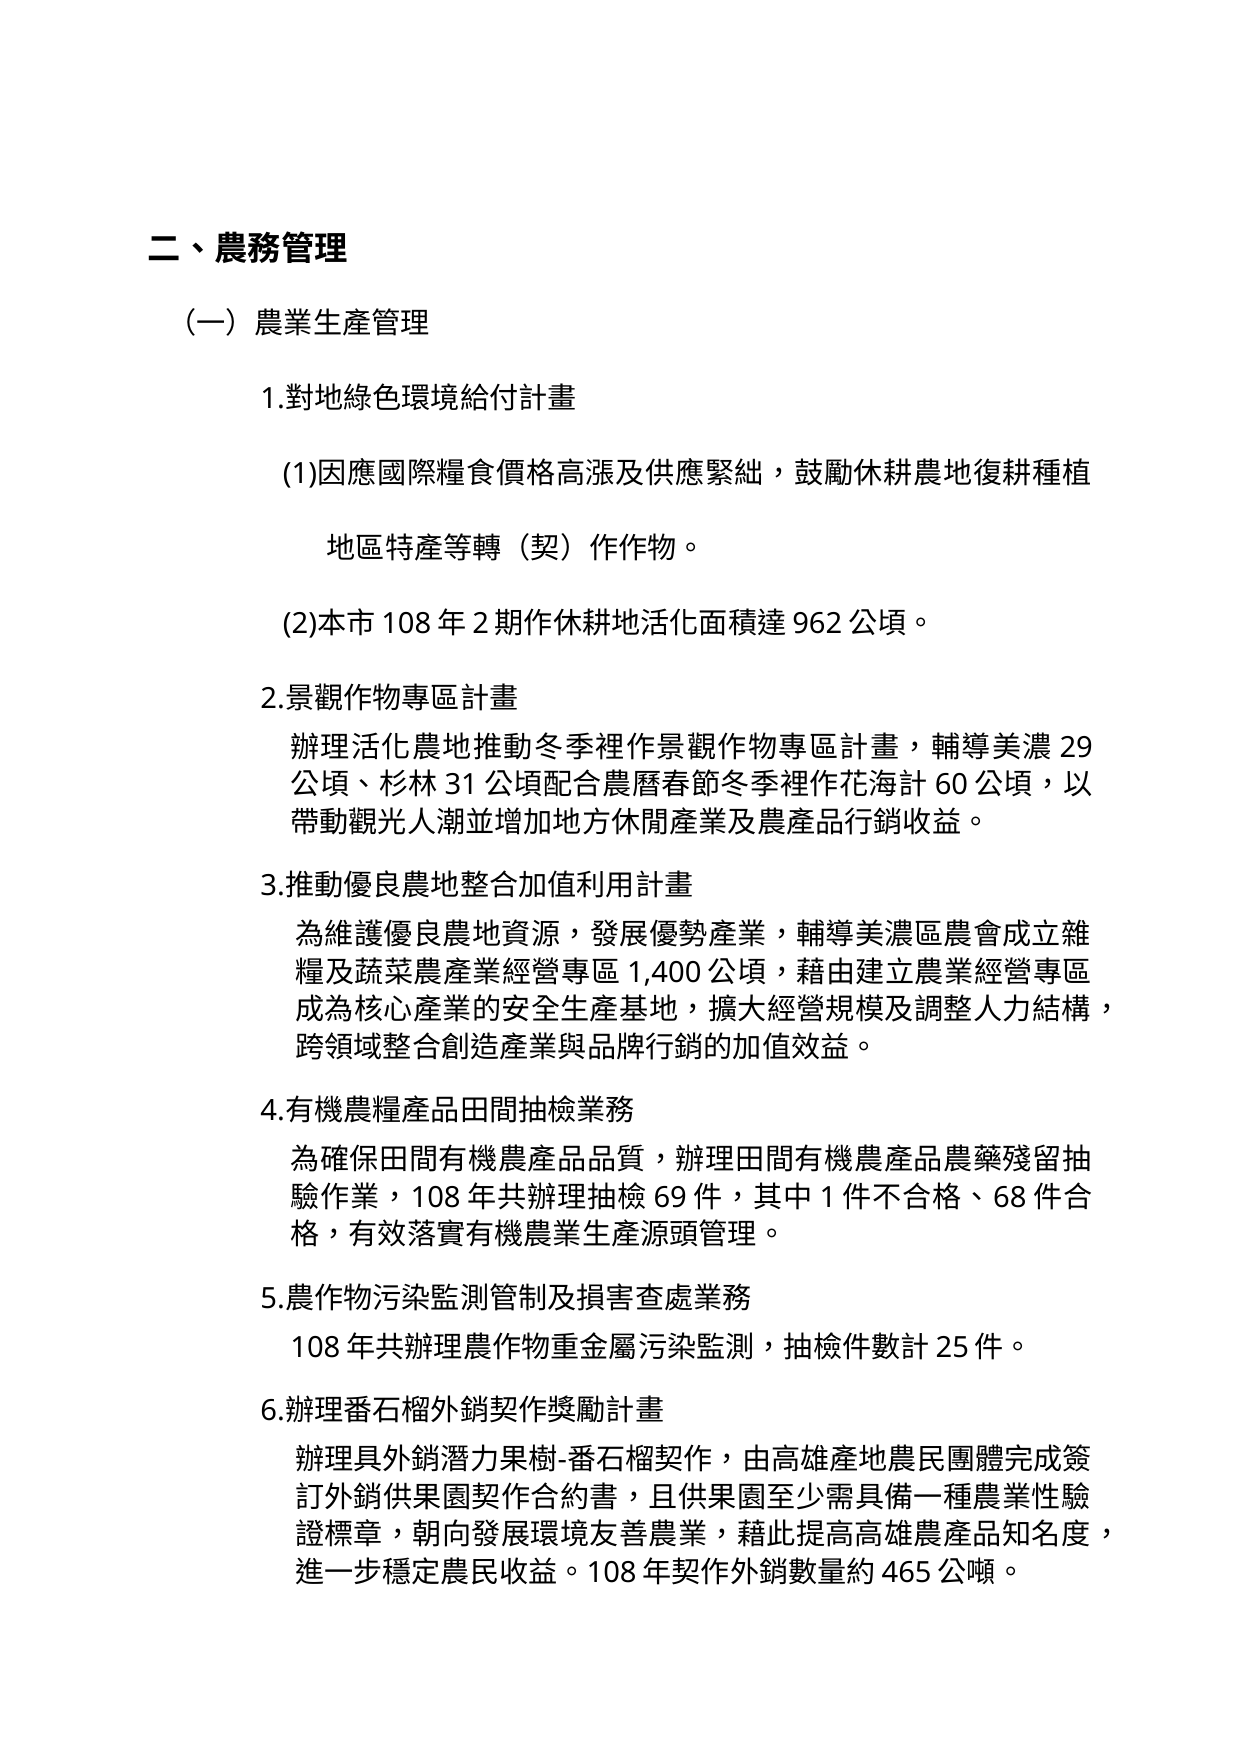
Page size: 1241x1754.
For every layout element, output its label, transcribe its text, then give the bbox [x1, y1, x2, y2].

text 108年共辦理農作物重金屬污染監測，抽檢件數計25件。 [290, 1327, 1092, 1364]
text （一）農業生產管理 [148, 277, 1092, 352]
text 辦理活化農地推動冬季裡作景觀作物專區計畫，輔導美濃29公頃、杉林31公頃配合農曆春節冬季裡作花海計60公頃，以帶動觀光人潮並增加地方休閒產業及農產品行銷收益。 [290, 727, 1092, 839]
text 6.辦理番石榴外銷契作獎勵計畫 [260, 1364, 1092, 1439]
text 為確保田間有機農產品品質，辦理田間有機農產品農藥殘留抽驗作業，108年共辦理抽檢69件，其中1件不合格、68件合格，有效落實有機農業生產源頭管理。 [290, 1139, 1092, 1252]
text 2.景觀作物專區計畫 [260, 652, 1092, 727]
text 3.推動優良農地整合加值利用計畫 [260, 839, 1092, 914]
text 1.對地綠色環境給付計畫 [260, 352, 1092, 427]
text (2)本市108年2期作休耕地活化面積達962公頃。 [283, 577, 1092, 652]
text 二、農務管理 [148, 202, 1092, 277]
text 辦理具外銷潛力果樹-番石榴契作，由高雄產地農民團體完成簽訂外銷供果園契作合約書，且供果園至少需具備一種農業性驗證標章，朝向發展環境友善農業，藉此提高高雄農產品知名度，進一步穩定農民收益。108年契作外銷數量約465公噸。 [295, 1439, 1092, 1589]
text 4.有機農糧產品田間抽檢業務 [260, 1064, 1092, 1139]
text (1)因應國際糧食價格高漲及供應緊絀，鼓勵休耕農地復耕種植地區特產等轉（契）作作物。 [283, 427, 1092, 577]
text 為維護優良農地資源，發展優勢產業，輔導美濃區農會成立雜糧及蔬菜農產業經營專區1,400公頃，藉由建立農業經營專區成為核心產業的安全生產基地，擴大經營規模及調整人力結構，跨領域整合創造產業與品牌行銷的加值效益。 [295, 914, 1092, 1064]
text 5.農作物污染監測管制及損害查處業務 [260, 1252, 1092, 1327]
